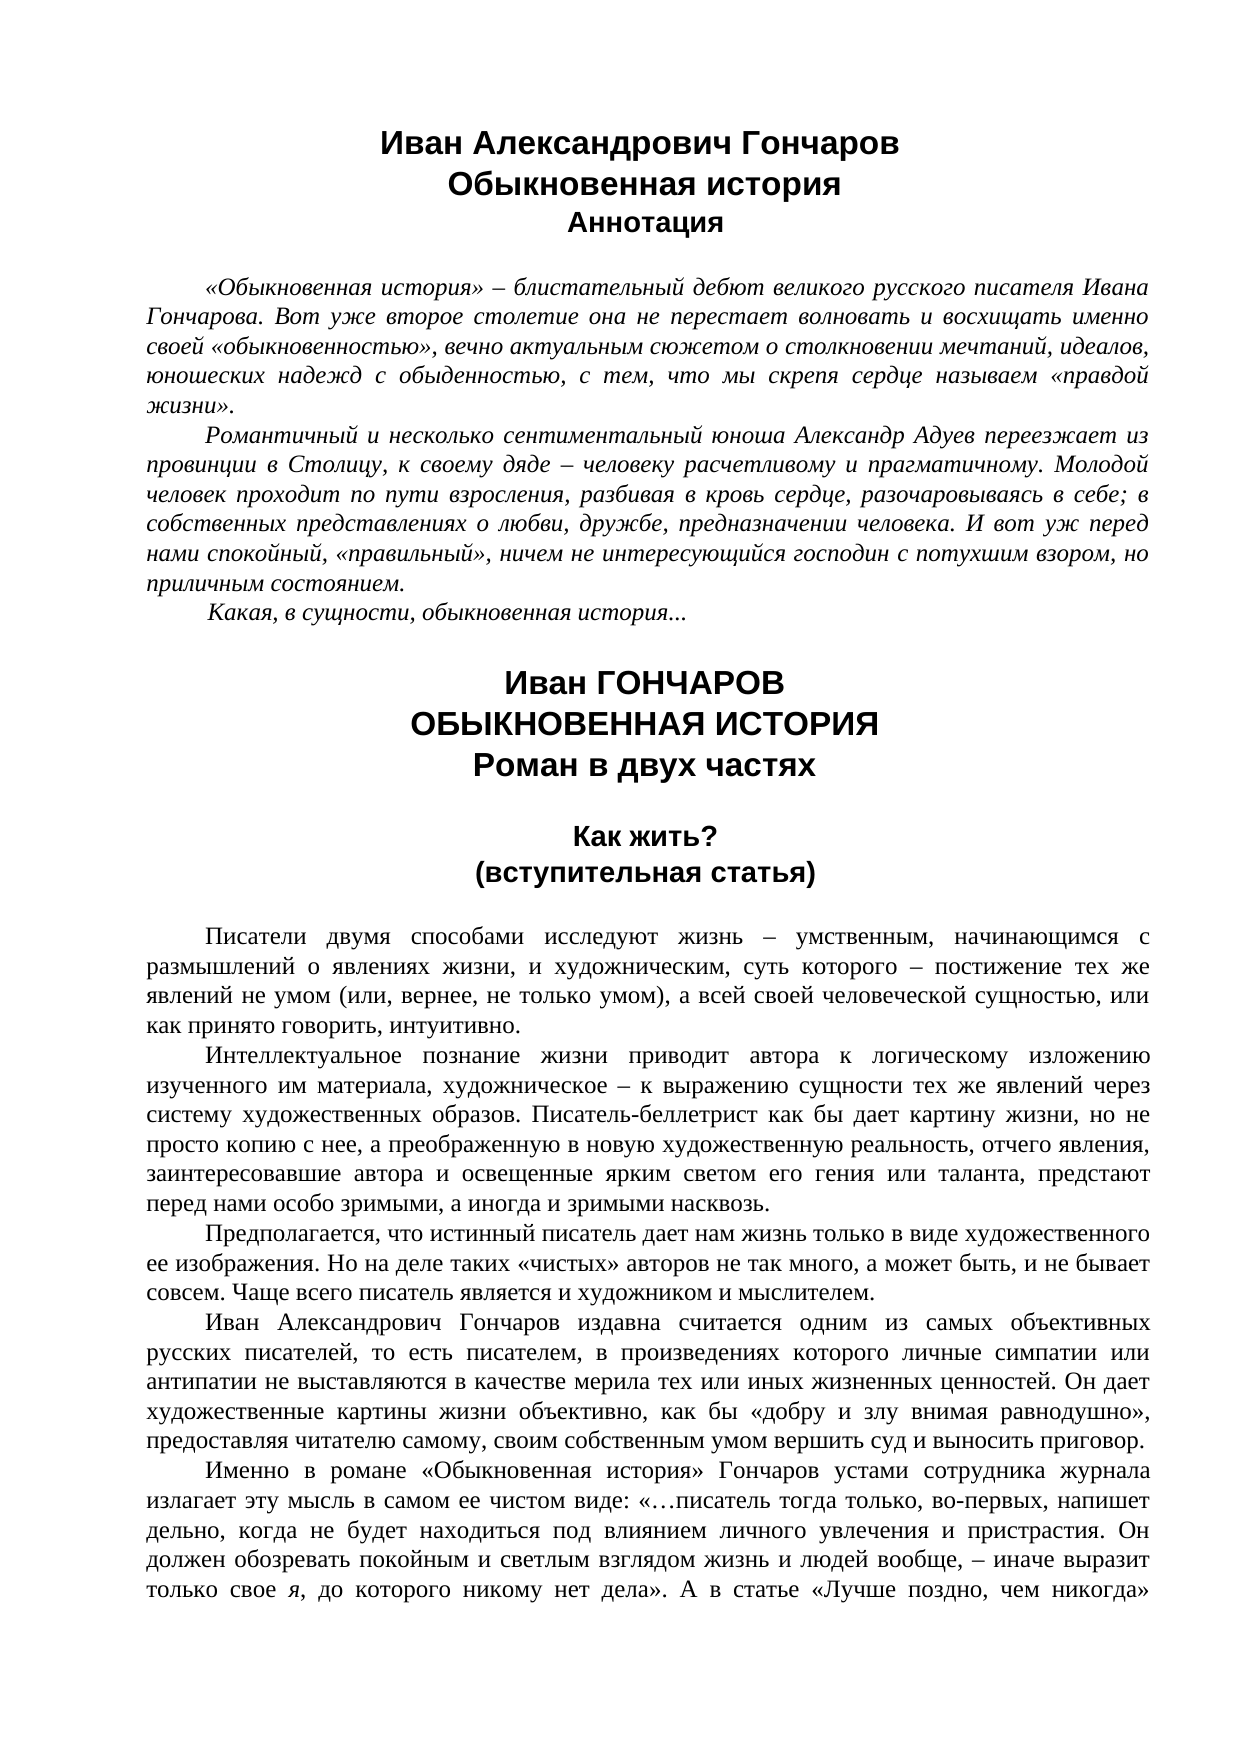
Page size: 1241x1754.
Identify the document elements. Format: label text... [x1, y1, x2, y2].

text Писатели двумя способами исследуют жизнь – умственным, начинающимся с размышлений о явлениях жизни, и художническим, суть которого – постижение тех же явлений не умом (или, вернее, не только умом), а всей своей человеческой сущностью, или как принято говорить, интуитивно. [146, 921, 1151, 1039]
text Роман в двух частях [147, 745, 1151, 784]
subtitle (вступительная статья) [147, 855, 1151, 888]
text Предполагается, что истинный писатель дает нам жизнь только в виде художественного ее изображения. Но на деле таких «чистых» авторов не так много, а может быть, и не бывает совсем. Чаще всего писатель является и художником и мыслителем. [146, 1218, 1151, 1306]
text ОБЫКНОВЕННАЯ ИСТОРИЯ [147, 704, 1151, 743]
text Романтичный и несколько сентиментальный юноша Александр Адуев переезжает из провинции в Столицу, к своему дяде – человеку расчетливому и прагматичному. Молодой человек проходит по пути взросления, разбивая в кровь сердце, разочаровываясь в себе; в собственных представлениях о любви, дружбе, предназначении человека. И вот уж перед нами спокойный, «правильный», ничем не интересующийся господин с потухшим взором, но приличным состоянием. [146, 420, 1152, 596]
subtitle Аннотация [147, 205, 1152, 239]
text Именно в романе «Обыкновенная история» Гончаров устами сотрудника журнала излагает эту мысль в самом ее чистом виде: «…писатель тогда только, во-первых, напишет дельно, когда не будет находиться под влиянием личного увлечения и пристрастия. Он должен обозревать покойным и светлым взглядом жизнь и людей вообще, – иначе выразит только свое я, до которого никому нет дела». А в статье «Лучше поздно, чем никогда» [146, 1456, 1151, 1603]
text Обыкновенная история [147, 164, 1151, 203]
text Иван ГОНЧАРОВ [147, 663, 1151, 702]
text Иван Александрович Гончаров издавна считается одним из самых объективных русских писателей, то есть писателем, в произведениях которого личные симпатии или антипатии не выставляются в качестве мерила тех или иных жизненных ценностей. Он дает художественные картины жизни объективно, как бы «добру и злу внимая равнодушно», предоставляя читателю самому, своим собственным умом вершить суд и выносить приговор. [146, 1307, 1151, 1454]
text Как жить? [147, 819, 1151, 853]
text Иван Александрович Гончаров [147, 123, 1151, 162]
text Какая, в сущности, обыкновенная история... [207, 597, 1152, 626]
text Интеллектуальное познание жизни приводит автора к логическому изложению изученного им материала, художническое – к выражению сущности тех же явлений через систему художественных образов. Писатель-беллетрист как бы дает картину жизни, но не просто копию с нее, а преображенную в новую художественную реальность, отчего явления, заинтересовавшие автора и освещенные ярким светом его гения или таланта, предстают перед нами особо зримыми, а иногда и зримыми насквозь. [146, 1040, 1151, 1217]
text «Обыкновенная история» – блистательный дебют великого русского писателя Ивана Гончарова. Вот уже второе столетие она не перестает волновать и восхищать именно своей «обыкновенностью», вечно актуальным сюжетом о столкновении мечтаний, идеалов, юношеских надежд с обыденностью, с тем, что мы скрепя сердце называем «правдой жизни». [146, 272, 1152, 419]
